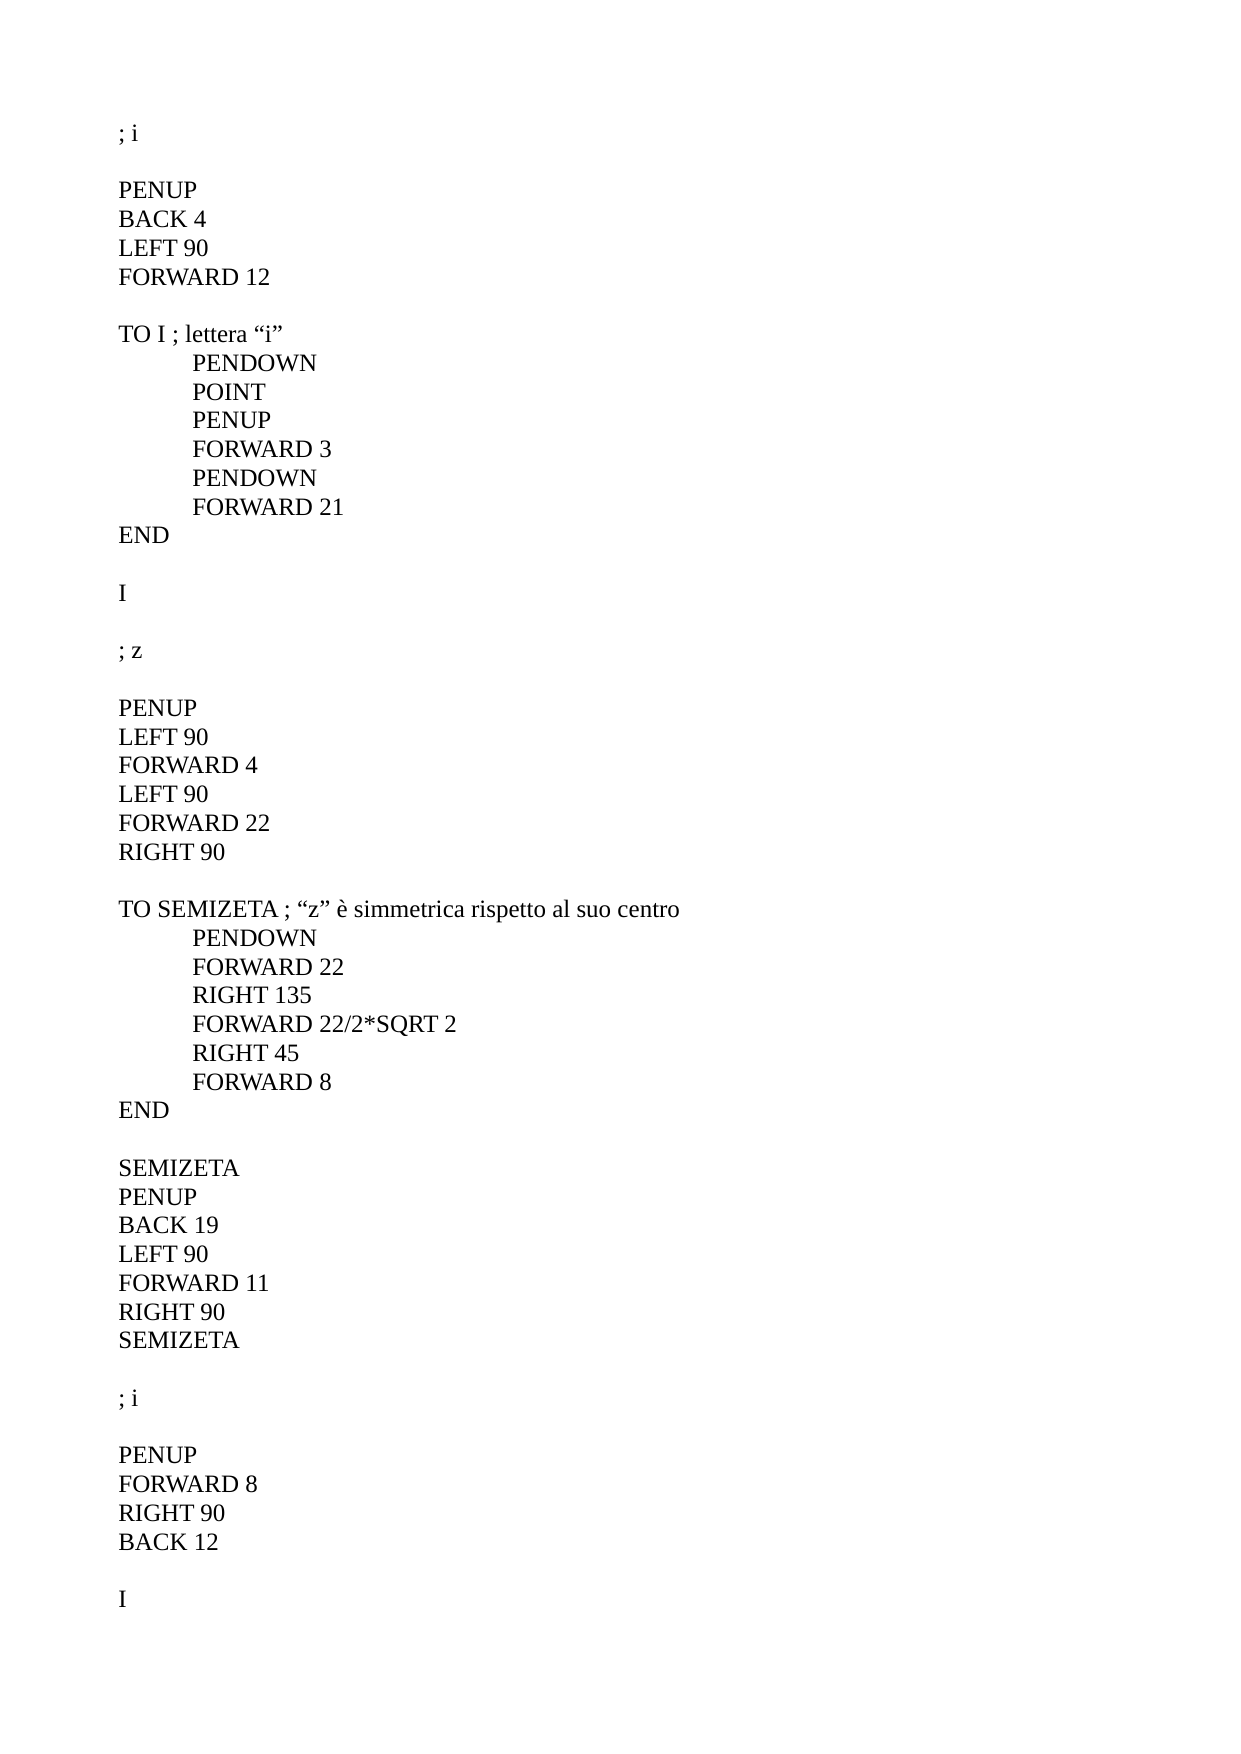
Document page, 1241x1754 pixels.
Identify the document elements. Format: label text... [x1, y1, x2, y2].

text FORWARD 22 [118, 808, 1122, 837]
text LEFT 90 [118, 233, 1122, 262]
text ; i [118, 1383, 1122, 1412]
text PENUP [118, 693, 1122, 722]
text FORWARD 8 [192, 1067, 1122, 1096]
text FORWARD 12 [118, 262, 1122, 291]
text LEFT 90 [118, 722, 1122, 751]
text TO SEMIZETA ; “z” è simmetrica rispetto al suo centro [118, 894, 1122, 923]
text I [118, 578, 1122, 607]
text PENUP [118, 1182, 1122, 1211]
text SEMIZETA [118, 1153, 1122, 1182]
text PENDOWN [192, 923, 1122, 952]
text RIGHT 90 [118, 1498, 1122, 1527]
text END [118, 1096, 1122, 1124]
text PENUP [118, 1441, 1122, 1469]
text I [118, 1584, 1122, 1613]
text SEMIZETA [118, 1326, 1122, 1354]
text TO I ; lettera “i” [118, 319, 1122, 348]
text ; z [118, 636, 1122, 664]
text LEFT 90 [118, 779, 1122, 808]
text FORWARD 21 [192, 492, 1122, 521]
text BACK 4 [118, 204, 1122, 233]
text LEFT 90 [118, 1239, 1122, 1268]
text RIGHT 135 [192, 981, 1122, 1009]
text PENDOWN [192, 463, 1122, 492]
text FORWARD 11 [118, 1268, 1122, 1297]
text FORWARD 22 [192, 952, 1122, 981]
text PENUP [118, 176, 1122, 204]
text RIGHT 45 [192, 1038, 1122, 1067]
text RIGHT 90 [118, 1297, 1122, 1326]
text FORWARD 4 [118, 751, 1122, 779]
text PENUP [192, 406, 1122, 434]
text ; i [118, 118, 1122, 147]
text FORWARD 8 [118, 1469, 1122, 1498]
text POINT [192, 377, 1122, 406]
text BACK 19 [118, 1211, 1122, 1239]
text BACK 12 [118, 1527, 1122, 1556]
text FORWARD 3 [192, 434, 1122, 463]
text PENDOWN [192, 348, 1122, 377]
text RIGHT 90 [118, 837, 1122, 866]
text FORWARD 22/2*SQRT 2 [192, 1009, 1122, 1038]
text END [118, 521, 1122, 549]
